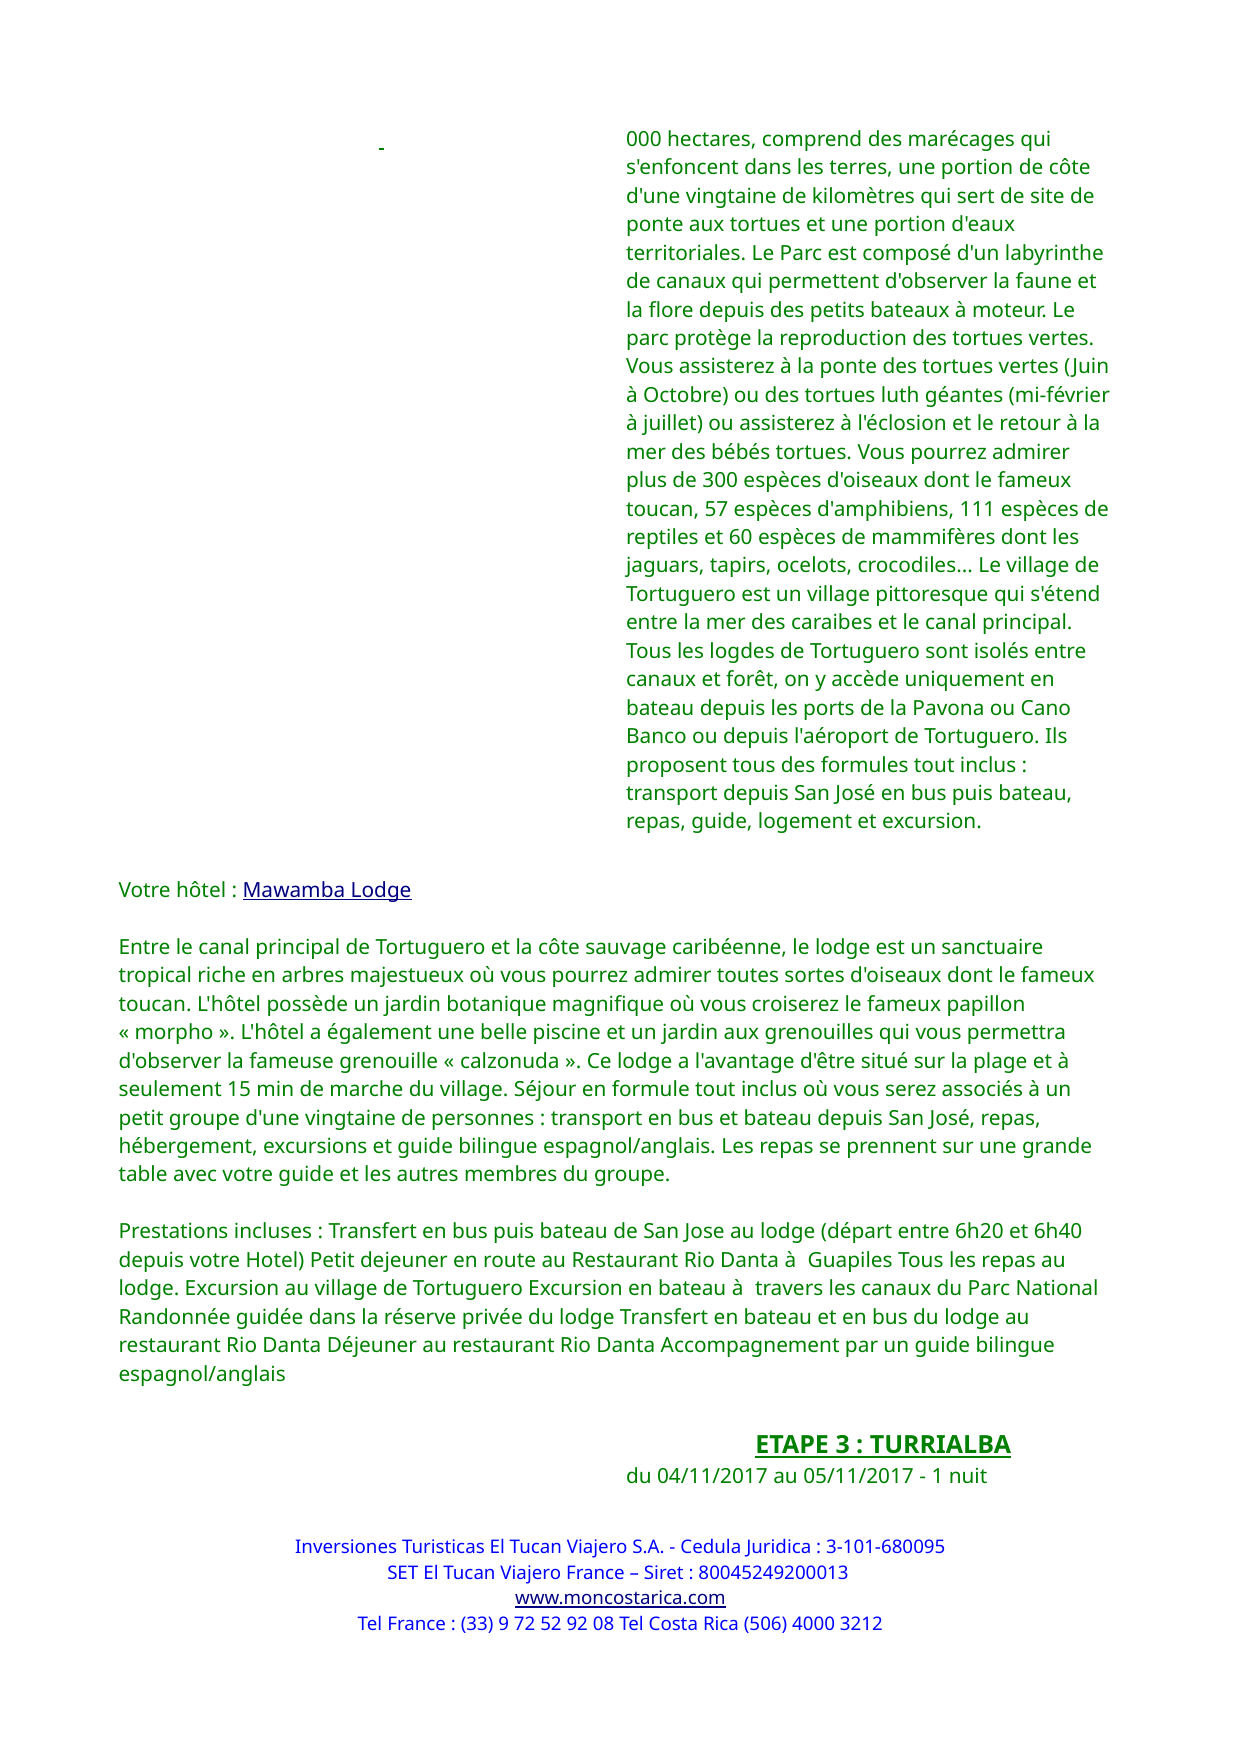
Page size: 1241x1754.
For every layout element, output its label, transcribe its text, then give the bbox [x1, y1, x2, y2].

text Votre hôtel : Mawamba Lodge [118, 875, 1122, 903]
table_header [118, 118, 620, 841]
table_header ETAPE 3 : TURRIALBA du 04/11/2017 au 05/11/2017 - 1 nuit [620, 1421, 1122, 1495]
table_header ETAPE 2 : PARC NATIONAL TORTUGUERO du 02/11/2017 au 04/11/2017 - 2 nuits Le Parc National de Tortuguero, situé le long de la côte caribéenne nord et d'une superficie de 19 000 hectares, comprend des marécages qui s'enfoncent dans les terres, une portion de côte d'une vingtaine de kilomètres qui sert de site de ponte aux tortues et une portion d'eaux territoriales. Le Parc est composé d'un labyrinthe de canaux qui permettent d'observer la faune et la flore depuis des petits bateaux à moteur. Le parc protège la reproduction des tortues vertes. Vous assisterez à la ponte des tortues vertes (Juin à Octobre) ou des tortues luth géantes (mi-février à juillet) ou assisterez à l'éclosion et le retour à la mer des bébés tortues. Vous pourrez admirer plus de 300 espèces d'oiseaux dont le fameux toucan, 57 espèces d'amphibiens, 111 espèces de reptiles et 60 espèces de mammifères dont les jaguars, tapirs, ocelots, crocodiles... Le village de Tortuguero est un village pittoresque qui s'étend entre la mer des caraibes et le canal principal. Tous les logdes de Tortuguero sont isolés entre canaux et forêt, on y accède uniquement en bateau depuis les ports de la Pavona ou Cano Banco ou depuis l'aéroport de Tortuguero. Ils proposent tous des formules tout inclus : transport depuis San José en bus puis bateau, repas, guide, logement et excursion. [620, 118, 1122, 841]
text Entre le canal principal de Tortuguero et la côte sauvage caribéenne, le lodge est un sanctuaire tropical riche en arbres majestueux où vous pourrez admirer toutes sortes d'oiseaux dont le fameux toucan. L'hôtel possède un jardin botanique magnifique où vous croiserez le fameux papillon « morpho ». L'hôtel a également une belle piscine et un jardin aux grenouilles qui vous permettra d'observer la fameuse grenouille « calzonuda ». Ce lodge a l'avantage d'être situé sur la plage et à seulement 15 min de marche du village. Séjour en formule tout inclus où vous serez associés à un petit groupe d'une vingtaine de personnes : transport en bus et bateau depuis San José, repas, hébergement, excursions et guide bilingue espagnol/anglais. Les repas se prennent sur une grande table avec votre guide et les autres membres du groupe. [118, 932, 1122, 1188]
table_header [118, 1421, 620, 1495]
text Prestations incluses : Transfert en bus puis bateau de San Jose au lodge (départ entre 6h20 et 6h40 depuis votre Hotel) Petit dejeuner en route au Restaurant Rio Danta à Guapiles Tous les repas au lodge. Excursion au village de Tortuguero Excursion en bateau à travers les canaux du Parc National Randonnée guidée dans la réserve privée du lodge Transfert en bateau et en bus du lodge au restaurant Rio Danta Déjeuner au restaurant Rio Danta Accompagnement par un guide bilingue espagnol/anglais [118, 1217, 1122, 1387]
